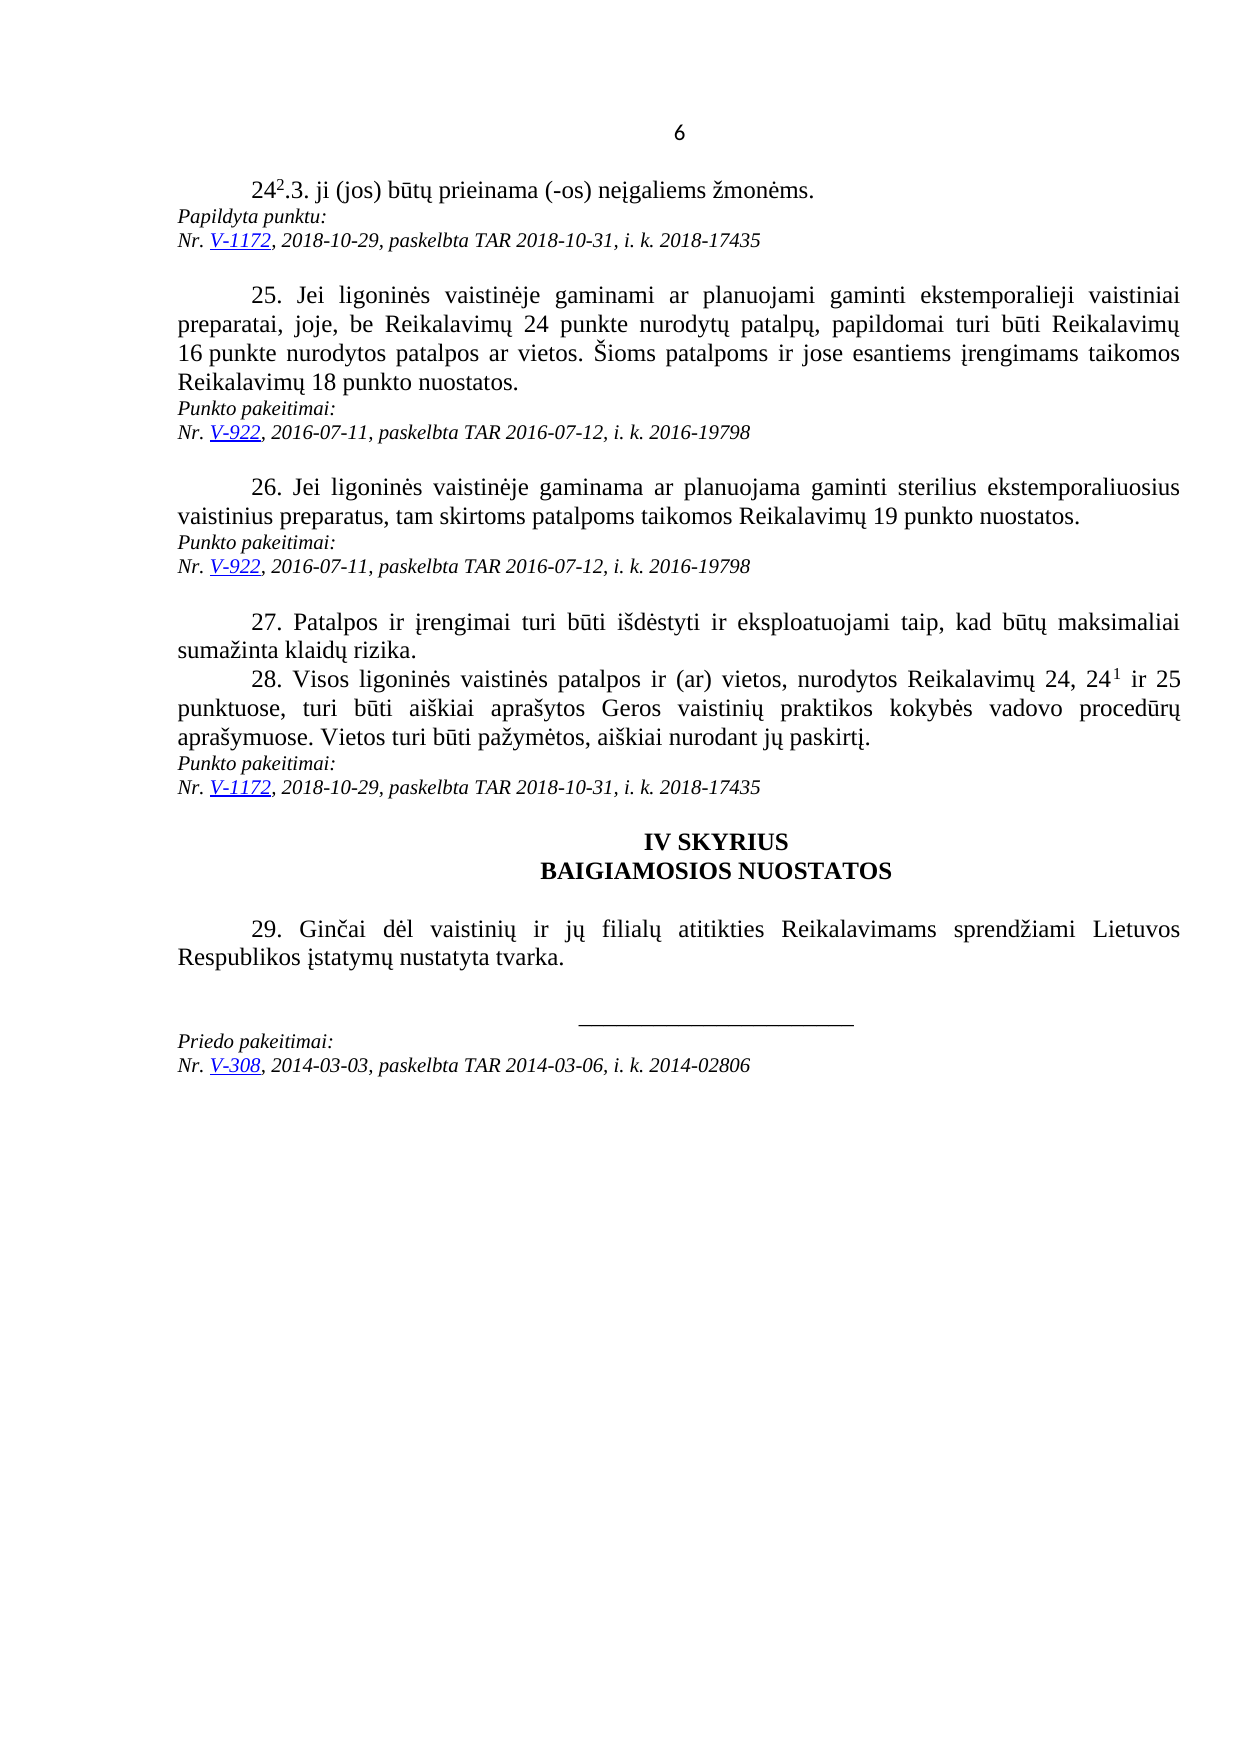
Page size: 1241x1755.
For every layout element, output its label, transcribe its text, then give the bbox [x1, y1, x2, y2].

text 26. Jei ligoninės vaistinėje gaminama ar planuojama gaminti sterilius ekstemporaliuosius vaistinius preparatus, tam skirtoms patalpoms taikomos Reikalavimų 19 punkto nuostatos. [177, 472, 1181, 530]
text 27. Patalpos ir įrengimai turi būti išdėstyti ir eksploatuojami taip, kad būtų maksimaliai sumažinta klaidų rizika. [177, 607, 1181, 664]
text 242.3. ji (jos) būtų prieinama (-os) neįgaliems žmonėms. [177, 175, 1181, 204]
text Nr. V-1172, 2018-10-29, paskelbta TAR 2018-10-31, i. k. 2018-17435 [177, 774, 1181, 799]
text ______________________ [177, 1000, 1181, 1029]
text IV SKYRIUS [177, 827, 1181, 856]
text 29. Ginčai dėl vaistinių ir jų filialų atitikties Reikalavimams sprendžiami Lietuvos Respublikos įstatymų nustatyta tvarka. [177, 914, 1181, 971]
text 28. Visos ligoninės vaistinės patalpos ir (ar) vietos, nurodytos Reikalavimų 24, 241 ir 25 punktuose, turi būti aiškiai aprašytos Geros vaistinių praktikos kokybės vadovo procedūrų aprašymuose. Vietos turi būti pažymėtos, aiškiai nurodant jų paskirtį. [177, 664, 1181, 751]
text Nr. V-1172, 2018-10-29, paskelbta TAR 2018-10-31, i. k. 2018-17435 [177, 228, 1181, 252]
text Priedo pakeitimai: [177, 1029, 1181, 1053]
text Papildyta punktu: [177, 204, 1181, 228]
text Punkto pakeitimai: [177, 396, 1181, 419]
text Punkto pakeitimai: [177, 751, 1181, 774]
text 25. Jei ligoninės vaistinėje gaminami ar planuojami gaminti ekstemporalieji vaistiniai preparatai, joje, be Reikalavimų 24 punkte nurodytų patalpų, papildomai turi būti Reikalavimų 16 punkte nurodytos patalpos ar vietos. Šioms patalpoms ir jose esantiems įrengimams taikomos Reikalavimų 18 punkto nuostatos. [177, 281, 1181, 396]
text Nr. V-922, 2016-07-11, paskelbta TAR 2016-07-12, i. k. 2016-19798 [177, 554, 1181, 578]
text Nr. V-922, 2016-07-11, paskelbta TAR 2016-07-12, i. k. 2016-19798 [177, 419, 1181, 444]
text BAIGIAMOSIOS NUOSTATOS [177, 856, 1181, 885]
text Punkto pakeitimai: [177, 530, 1181, 554]
text Nr. V-308, 2014-03-03, paskelbta TAR 2014-03-06, i. k. 2014-02806 [177, 1053, 1181, 1077]
